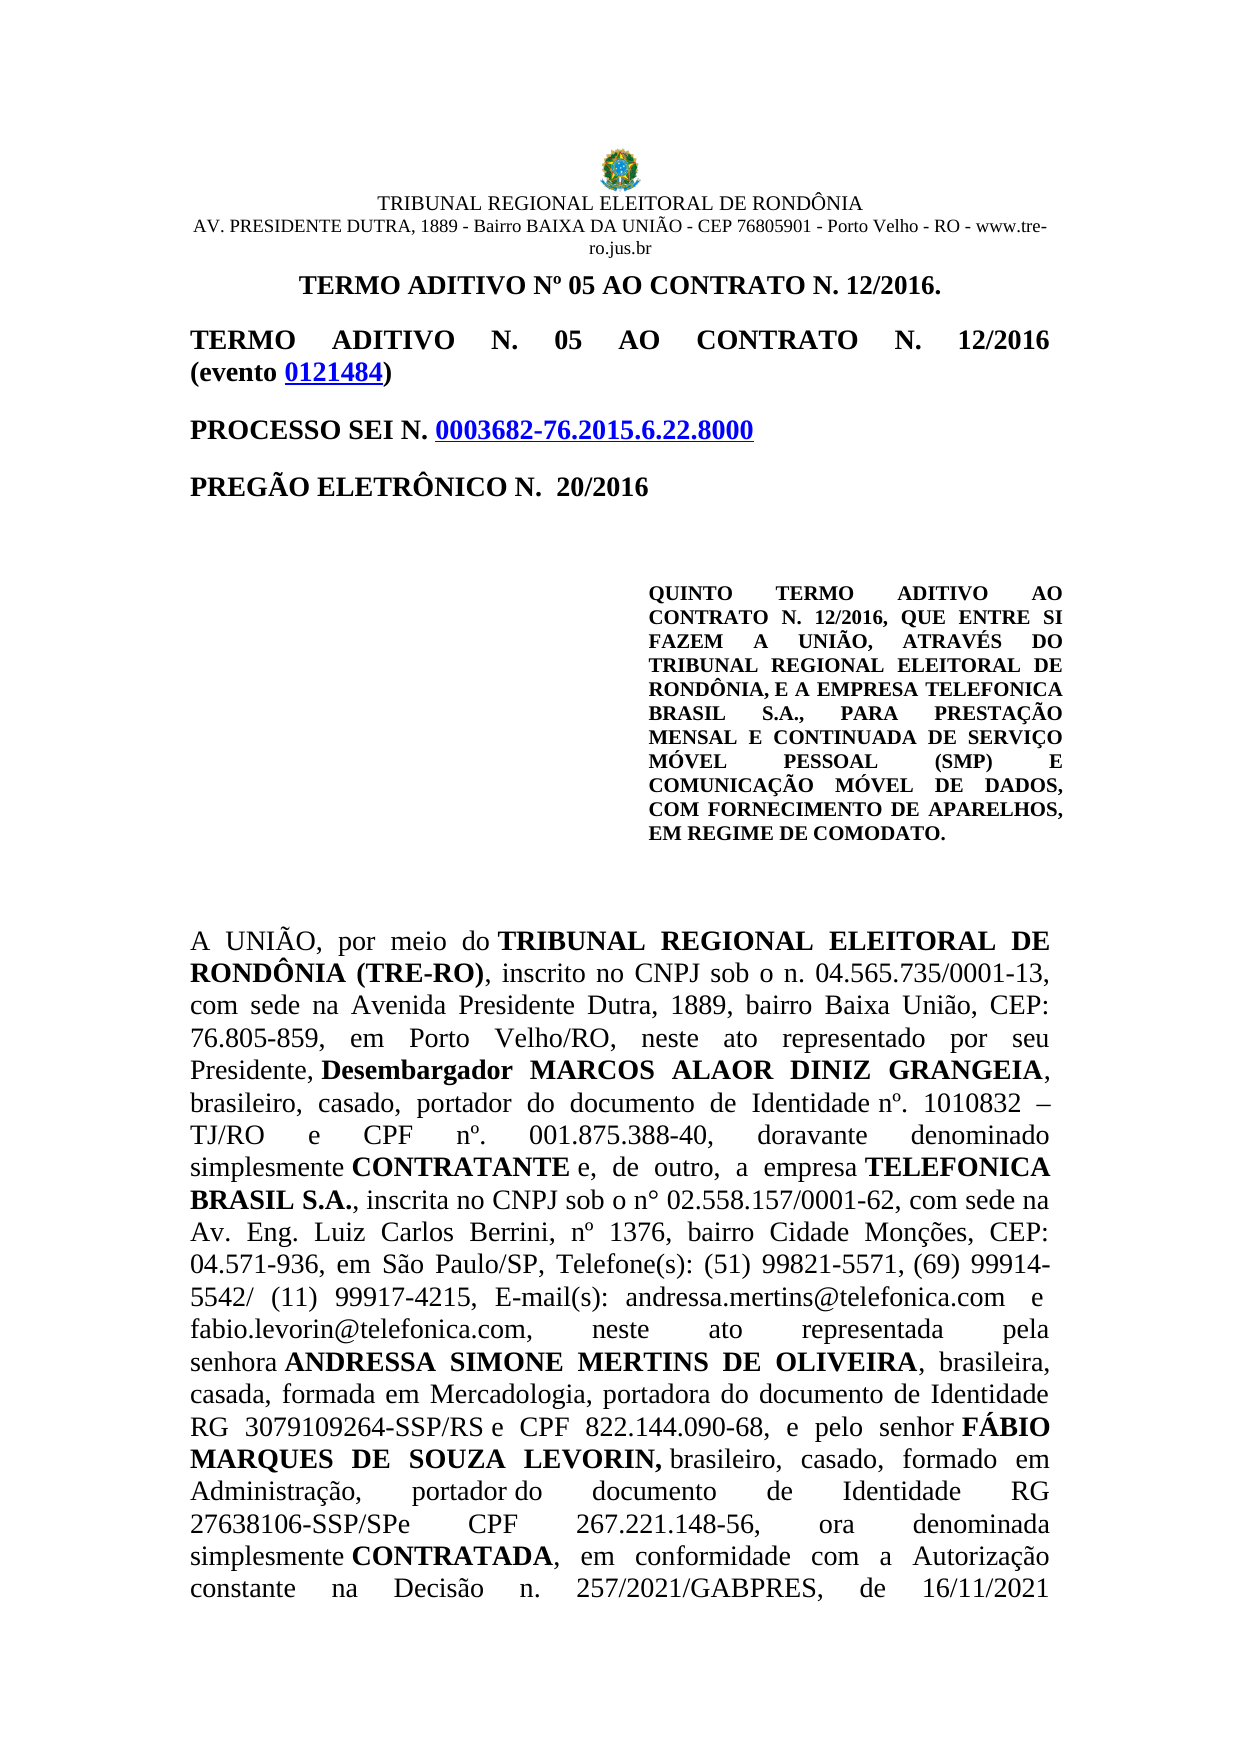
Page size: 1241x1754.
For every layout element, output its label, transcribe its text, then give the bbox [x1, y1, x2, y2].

text A UNIÃO, por meio do TRIBUNAL REGIONAL ELEITORAL DE RONDÔNIA (TRE-RO), inscrito no CNPJ sob o n. 04.565.735/0001-13, com sede na Avenida Presidente Dutra, 1889, bairro Baixa União, CEP: 76.805-859, em Porto Velho/RO, neste ato representado por seu Presidente, Desembargador MARCOS ALAOR DINIZ GRANGEIA, brasileiro, casado, portador do documento de Identidade nº. 1010832 – TJ/RO e CPF nº. 001.875.388-40, doravante denominado simplesmente CONTRATANTE e, de outro, a empresa TELEFONICA BRASIL S.A., inscrita no CNPJ sob o n° 02.558.157/0001-62, com sede na Av. Eng. Luiz Carlos Berrini, nº 1376, bairro Cidade Monções, CEP: 04.571-936, em São Paulo/SP, Telefone(s): (51) 99821-5571, (69) 99914-5542/ (11) 99917-4215, E-mail(s): andressa.mertins@telefonica.com e fabio.levorin@telefonica.com, neste ato representada pela senhora ANDRESSA SIMONE MERTINS DE OLIVEIRA, brasileira, casada, formada em Mercadologia, portadora do documento de Identidade RG 3079109264-SSP/RS e CPF 822.144.090-68, e pelo senhor FÁBIO MARQUES DE SOUZA LEVORIN, brasileiro, casado, formado em Administração, portador do documento de Identidade RG 27638106-SSP/SPe CPF 267.221.148-56, ora denominada simplesmente CONTRATADA, em conformidade com a Autorização constante na Decisão n. 257/2021/GABPRES, de 16/11/2021 [190, 924, 1051, 1604]
text TRIBUNAL REGIONAL ELEITORAL DE RONDÔNIA [177, 191, 1063, 215]
text TERMO ADITIVO N. 05 AO CONTRATO N. 12/2016 (evento 0121484) [190, 323, 1051, 388]
text AV. PRESIDENTE DUTRA, 1889 - Bairro BAIXA DA UNIÃO - CEP 76805901 - Porto Velho - RO - www.tre-ro.jus.br [177, 215, 1063, 258]
text PROCESSO SEI N. 0003682-76.2015.6.22.8000 [190, 413, 1051, 445]
text QUINTO TERMO ADITIVO AO CONTRATO N. 12/2016, QUE ENTRE SI FAZEM A UNIÃO, ATRAVÉS DO TRIBUNAL REGIONAL ELEITORAL DE RONDÔNIA, E A EMPRESA TELEFONICA BRASIL S.A., PARA PRESTAÇÃO MENSAL E CONTINUADA DE SERVIÇO MÓVEL PESSOAL (SMP) E COMUNICAÇÃO MÓVEL DE DADOS, COM FORNECIMENTO DE APARELHOS, EM REGIME DE COMODATO. [648, 581, 1063, 845]
text PREGÃO ELETRÔNICO N. 20/2016 [190, 470, 1051, 502]
text Termo Aditivo Nº 05 AO CONTRATO N. 12/2016. [177, 269, 1063, 300]
